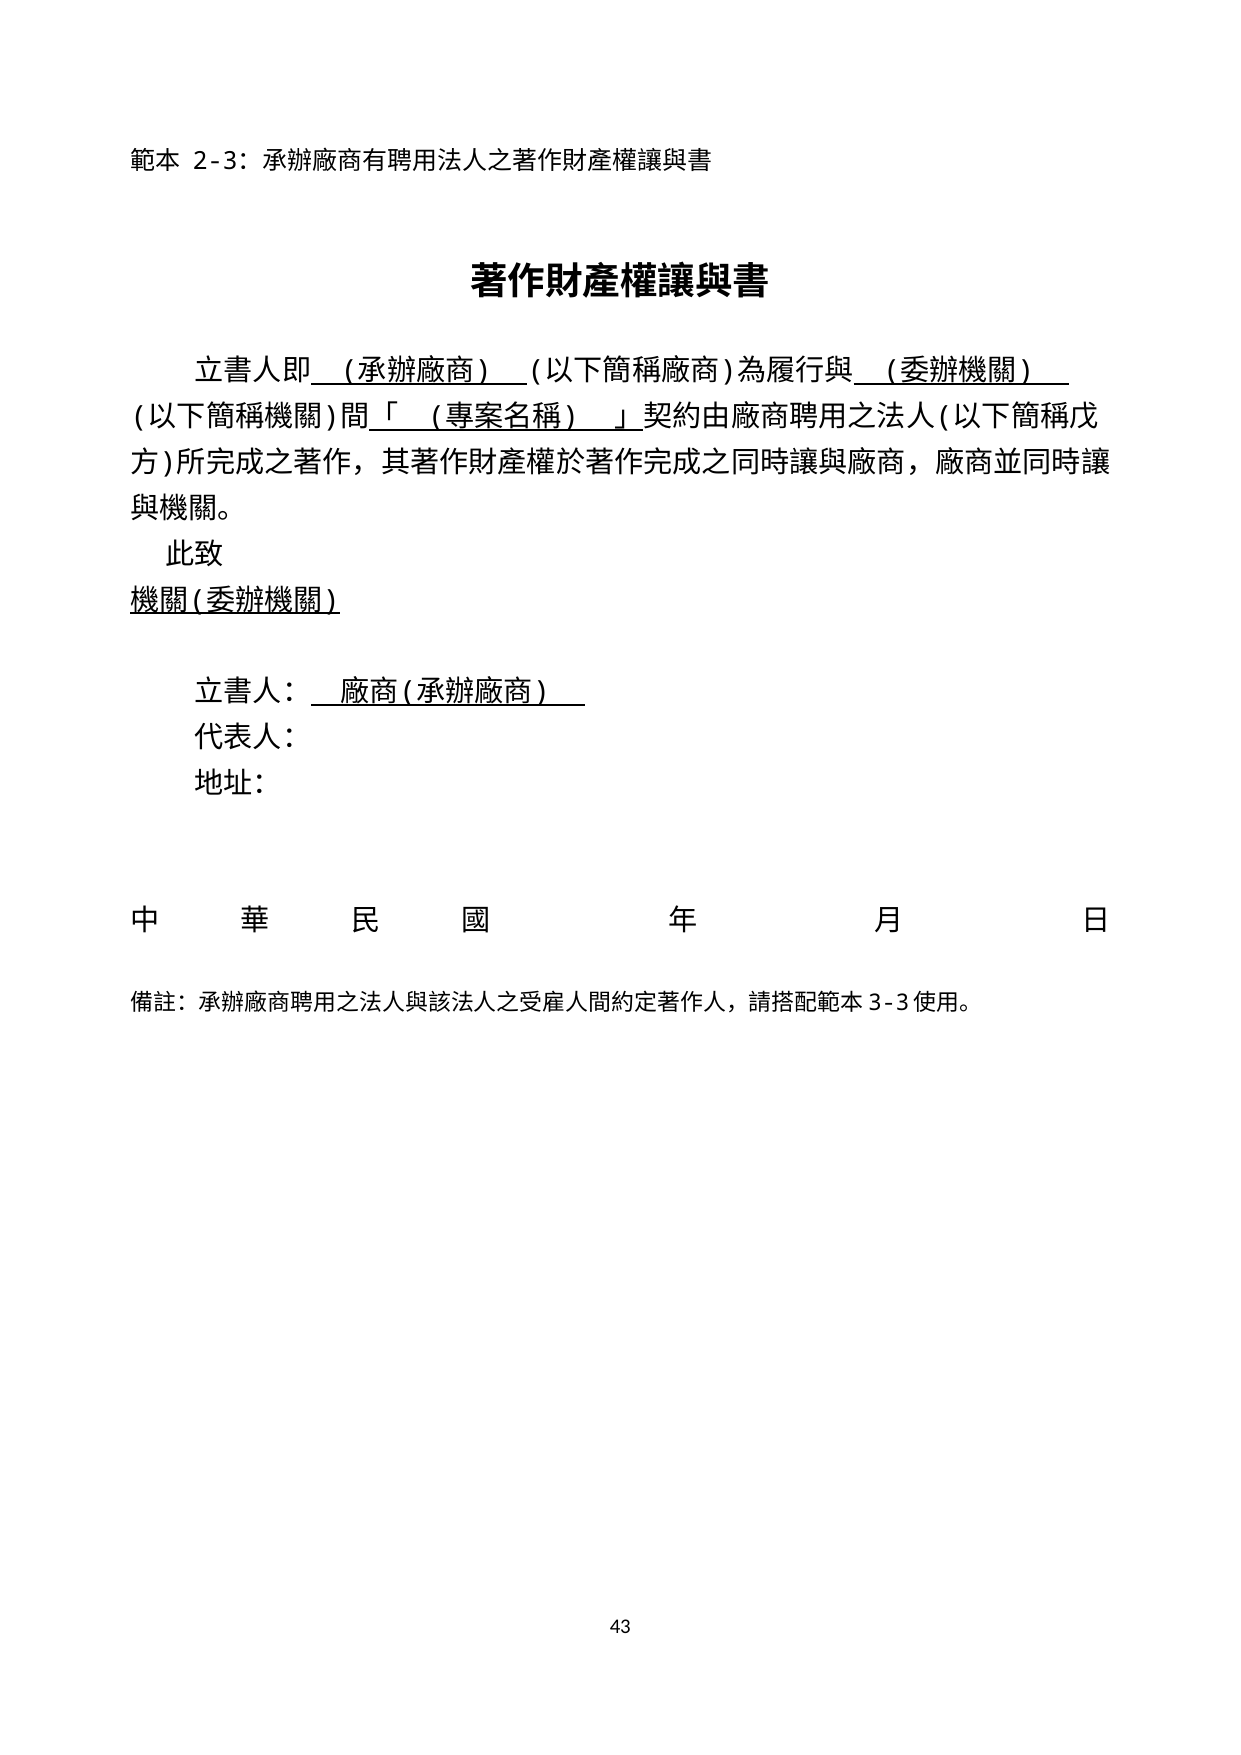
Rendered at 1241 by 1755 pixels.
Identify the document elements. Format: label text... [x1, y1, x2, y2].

text 備註：承辦廠商聘用之法人與該法人之受雇人間約定著作人，請搭配範本3-3使用。 [130, 986, 1110, 1017]
text 著作財產權讓與書 [130, 261, 1110, 302]
text 範本 2-3：承辦廠商有聘用法人之著作財產權讓與書 [130, 136, 1110, 177]
text 立書人： 廠商(承辦廠商) [130, 665, 1110, 711]
text 機關(委辦機關) [130, 573, 1110, 619]
text 立書人即 (承辦廠商) (以下簡稱廠商)為履行與 (委辦機關) (以下簡稱機關)間「 (專案名稱) 」契約由廠商聘用之法人(以下簡稱戊方)所完成之著作，其著作財產權於著作完成之同時讓與廠商，廠商並同時讓與機關。 [130, 344, 1110, 527]
text 中華民國 年 月 日 [130, 894, 1110, 940]
text 此致 [130, 527, 1110, 573]
text 代表人： [130, 711, 1110, 757]
text 地址： [130, 757, 1110, 802]
